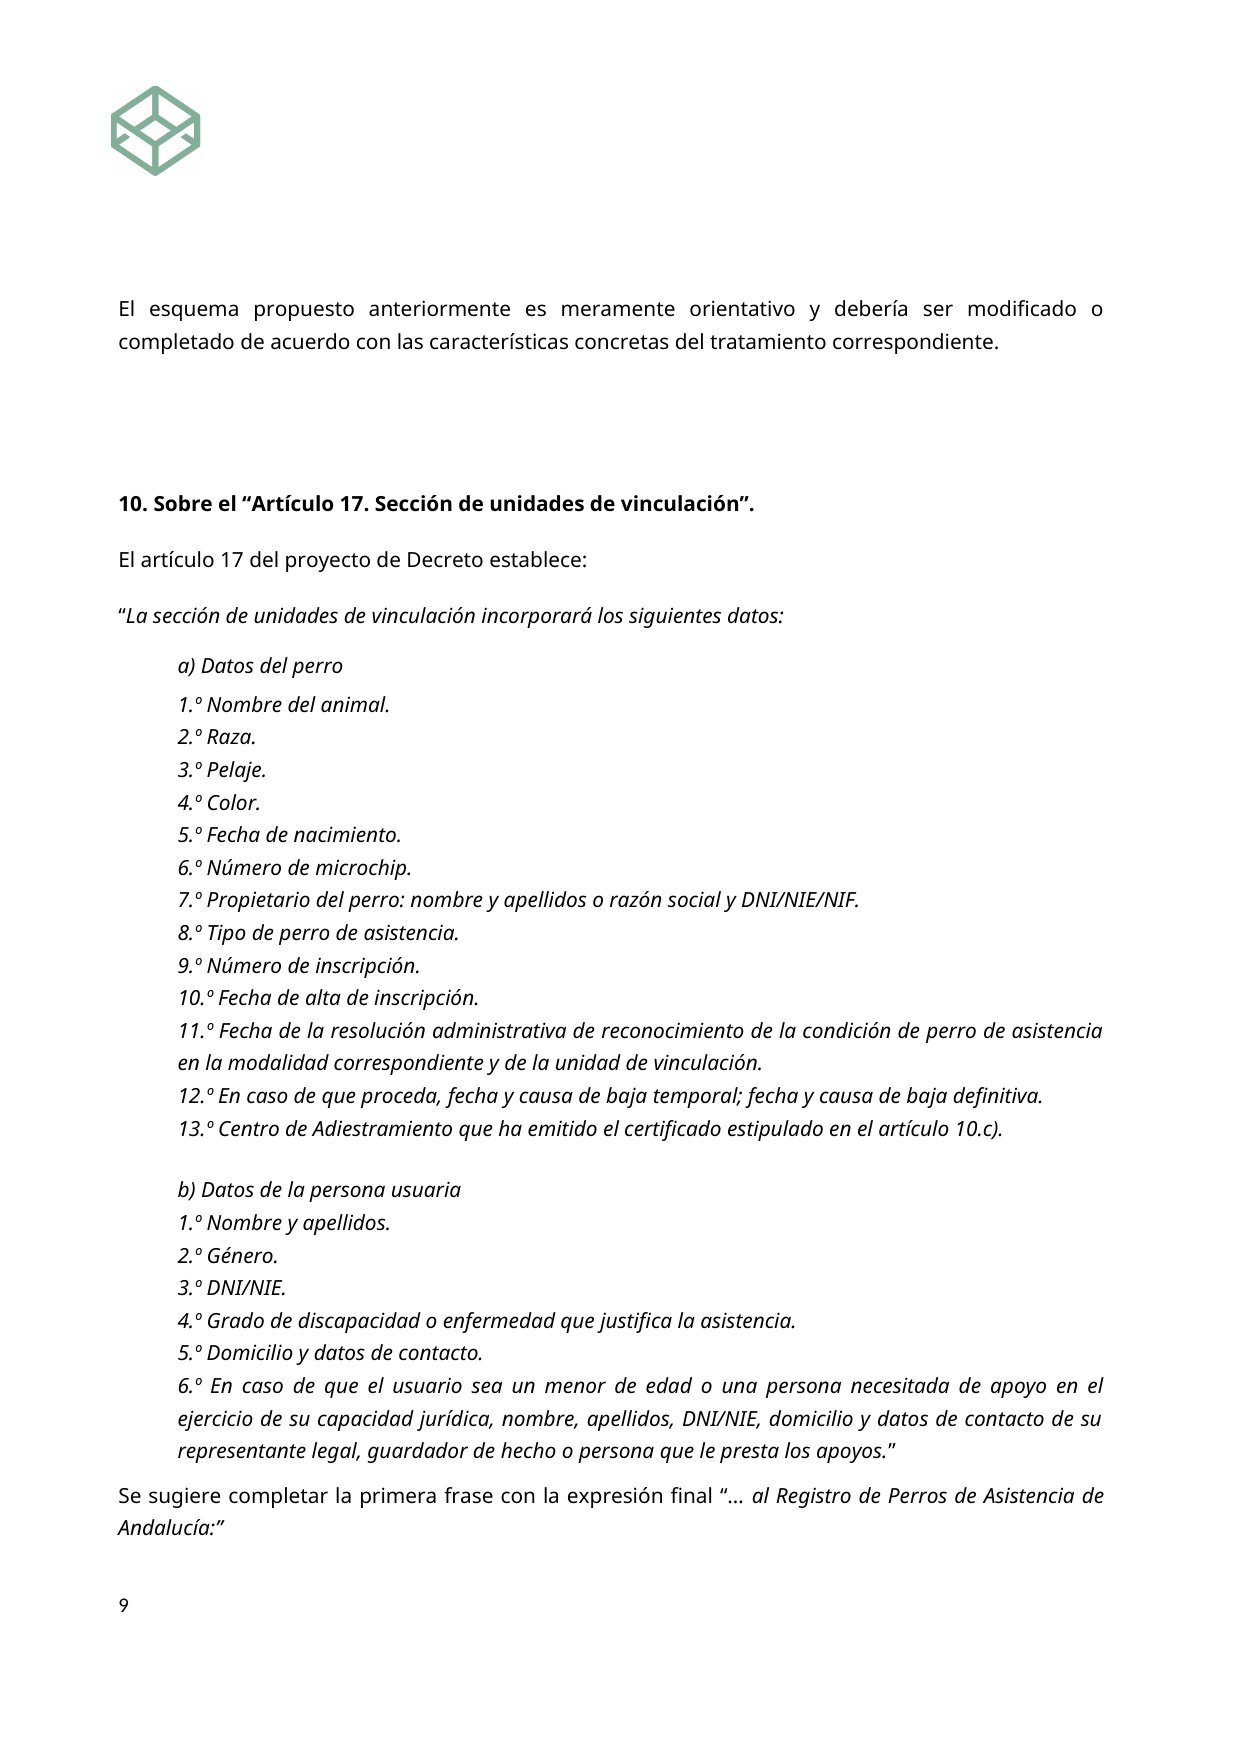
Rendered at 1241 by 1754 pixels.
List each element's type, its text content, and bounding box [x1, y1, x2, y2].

text 2.º Raza. [177, 722, 1104, 751]
text b) Datos de la persona usuaria [177, 1176, 1104, 1204]
text 6.º Número de microchip. [177, 853, 1104, 881]
text 1.º Nombre y apellidos. [177, 1208, 1104, 1237]
text 3.º Pelaje. [177, 755, 1104, 783]
text 5.º Fecha de nacimiento. [177, 820, 1104, 849]
text 4.º Color. [177, 788, 1104, 816]
text El esquema propuesto anteriormente es meramente orientativo y debería ser modificado o completado de acuerdo con las características concretas del tratamiento correspondiente. [118, 294, 1104, 356]
text 12.º En caso de que proceda, fecha y causa de baja temporal; fecha y causa de baja definitiva. [177, 1081, 1104, 1109]
text 9.º Número de inscripción. [177, 951, 1104, 979]
text 3.º DNI/NIE. [177, 1273, 1104, 1302]
text 2.º Género. [177, 1241, 1104, 1269]
text El artículo 17 del proyecto de Decreto establece: [118, 545, 1104, 573]
text 1.º Nombre del animal. [177, 690, 1104, 718]
text 8.º Tipo de perro de asistencia. [177, 918, 1104, 947]
picture [111, 86, 201, 176]
text 13.º Centro de Adiestramiento que ha emitido el certificado estipulado en el artículo 10.c). [177, 1114, 1104, 1142]
text 10.º Fecha de alta de inscripción. [177, 983, 1104, 1012]
text 10. Sobre el “Artículo 17. Sección de unidades de vinculación”. [118, 489, 1104, 517]
text 6.º En caso de que el usuario sea un menor de edad o una persona necesitada de apoyo en el ejercicio de su capacidad jurídica, nombre, apellidos, DNI/NIE, domicilio y datos de contacto de su representante legal, guardador de hecho o persona que le presta los apoyos.” [177, 1371, 1104, 1465]
text 5.º Domicilio y datos de contacto. [177, 1338, 1104, 1367]
text Se sugiere completar la primera frase con la expresión final “… al Registro de Perros de Asistencia de Andalucía:” [118, 1481, 1104, 1542]
text “La sección de unidades de vinculación incorporará los siguientes datos: [118, 601, 1104, 629]
text 4.º Grado de discapacidad o enfermedad que justifica la asistencia. [177, 1306, 1104, 1334]
text a) Datos del perro [177, 651, 1104, 680]
text 11.º Fecha de la resolución administrativa de reconocimiento de la condición de perro de asistencia en la modalidad correspondiente y de la unidad de vinculación. [177, 1016, 1104, 1077]
text 7.º Propietario del perro: nombre y apellidos o razón social y DNI/NIE/NIF. [177, 886, 1104, 914]
